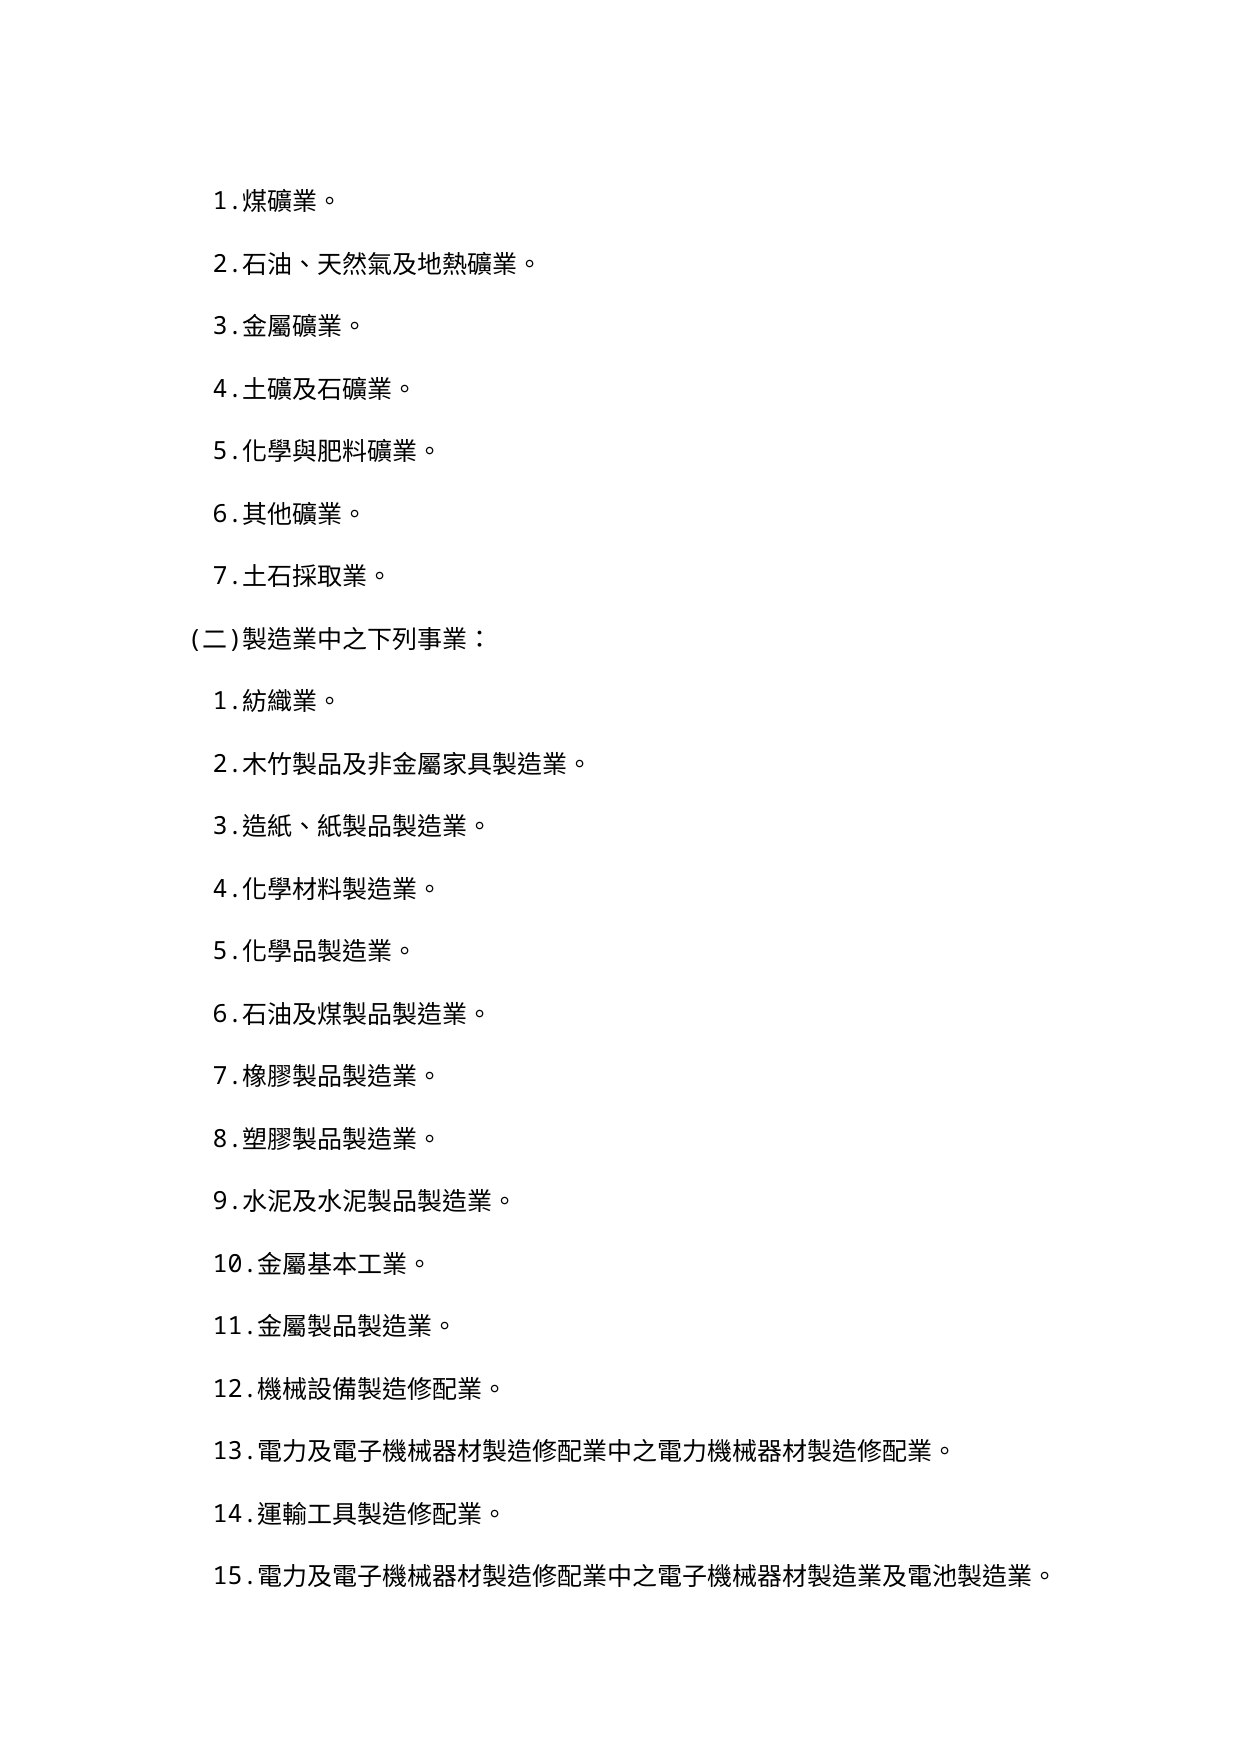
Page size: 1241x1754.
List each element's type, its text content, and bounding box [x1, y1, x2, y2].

text 3.金屬礦業。 [187, 283, 1053, 346]
text 11.金屬製品製造業。 [187, 1283, 1053, 1346]
text 5.化學品製造業。 [187, 908, 1053, 971]
text 1.煤礦業。 [187, 158, 1053, 221]
text 5.化學與肥料礦業。 [187, 408, 1053, 471]
text 14.運輸工具製造修配業。 [187, 1471, 1053, 1533]
text 6.其他礦業。 [187, 471, 1053, 533]
text 1.紡織業。 [187, 658, 1053, 721]
text 7.土石採取業。 [187, 533, 1053, 596]
text 2.木竹製品及非金屬家具製造業。 [187, 721, 1053, 783]
text 12.機械設備製造修配業。 [187, 1346, 1053, 1408]
text 4.化學材料製造業。 [187, 846, 1053, 908]
text (二)製造業中之下列事業： [187, 596, 1053, 658]
text 10.金屬基本工業。 [187, 1221, 1053, 1283]
text 7.橡膠製品製造業。 [187, 1033, 1053, 1096]
text 15.電力及電子機械器材製造修配業中之電子機械器材製造業及電池製造業。 [187, 1533, 1053, 1596]
text 6.石油及煤製品製造業。 [187, 971, 1053, 1033]
text 4.土礦及石礦業。 [187, 346, 1053, 408]
text 8.塑膠製品製造業。 [187, 1096, 1053, 1158]
text 13.電力及電子機械器材製造修配業中之電力機械器材製造修配業。 [187, 1408, 1053, 1471]
text 3.造紙、紙製品製造業。 [187, 783, 1053, 846]
text 2.石油、天然氣及地熱礦業。 [187, 221, 1053, 283]
text 9.水泥及水泥製品製造業。 [187, 1158, 1053, 1221]
